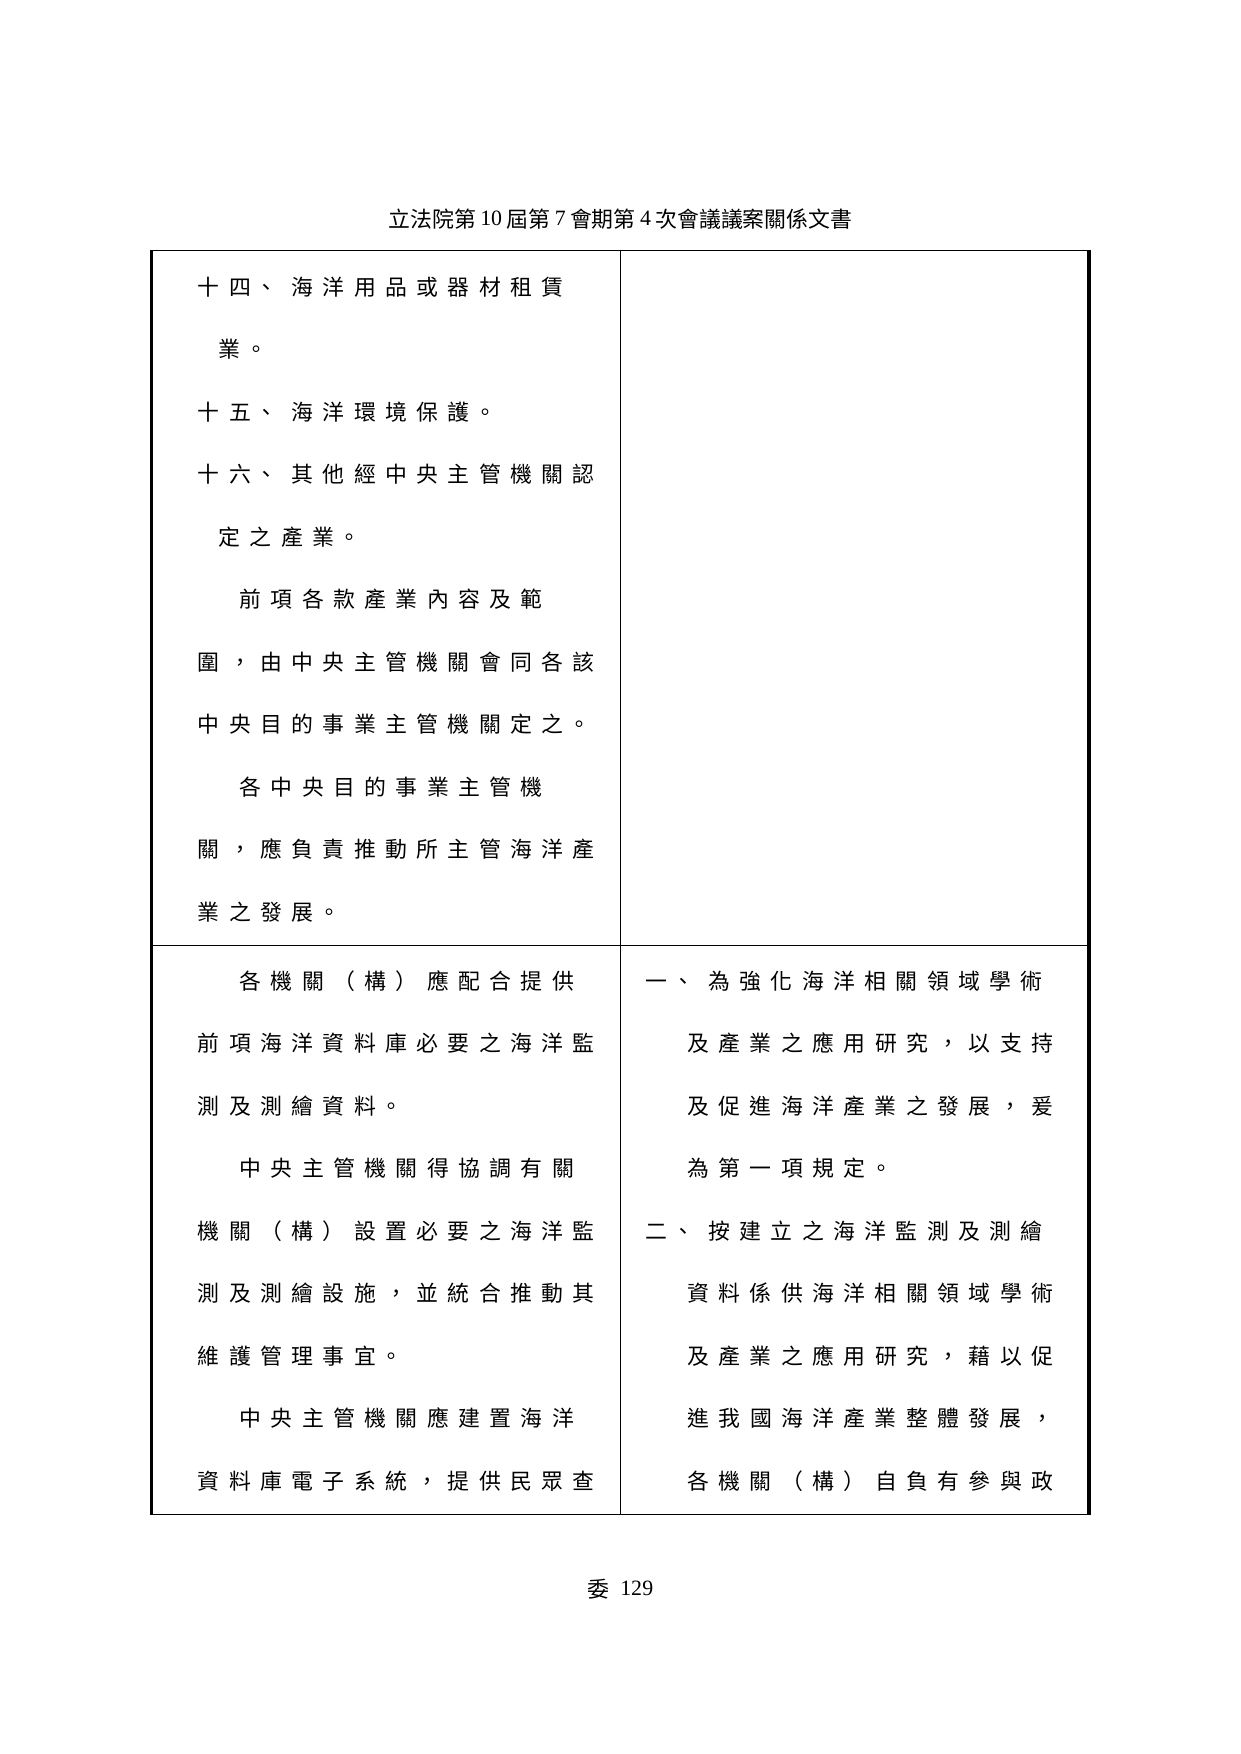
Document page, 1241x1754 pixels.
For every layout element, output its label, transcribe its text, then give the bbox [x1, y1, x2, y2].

table_cell 十四、海洋用品或器材租賃業。 十五、海洋環境保護。 十六、其他經中央主管機關認定之產業。 前項各款產業內容及範圍，由中央主管機關會同各該中央目的事業主管機關定之。 各中央目的事業主管機關，應負責推動所主管海洋產業之發展。 [153, 251, 620, 944]
table_cell [621, 251, 1087, 944]
table_cell 一、為強化海洋相關領域學術及產業之應用研究，以支持及促進海洋產業之發展，爰為第一項規定。 二、按建立之海洋監測及測繪資料係供海洋相關領域學術及產業之應用研究，藉以促進我國海洋產業整體發展，各機關（構）自負有參與政 [621, 946, 1087, 1514]
table_cell 第五條 中央主管機關應協調統合各機關（構）之海洋監測及測繪資料，建立海洋資料庫，並定期公告之。 各機關（構）應配合提供前項海洋資料庫必要之海洋監測及測繪資料。 中央主管機關得協調有關機關（構）設置必要之海洋監測及測繪設施，並統合推動其維護管理事宜。 中央主管機關應建置海洋資料庫電子系統，提供民眾查詢；其作業辦法及實施日期，由中央主管機關定之。 [153, 946, 620, 1514]
